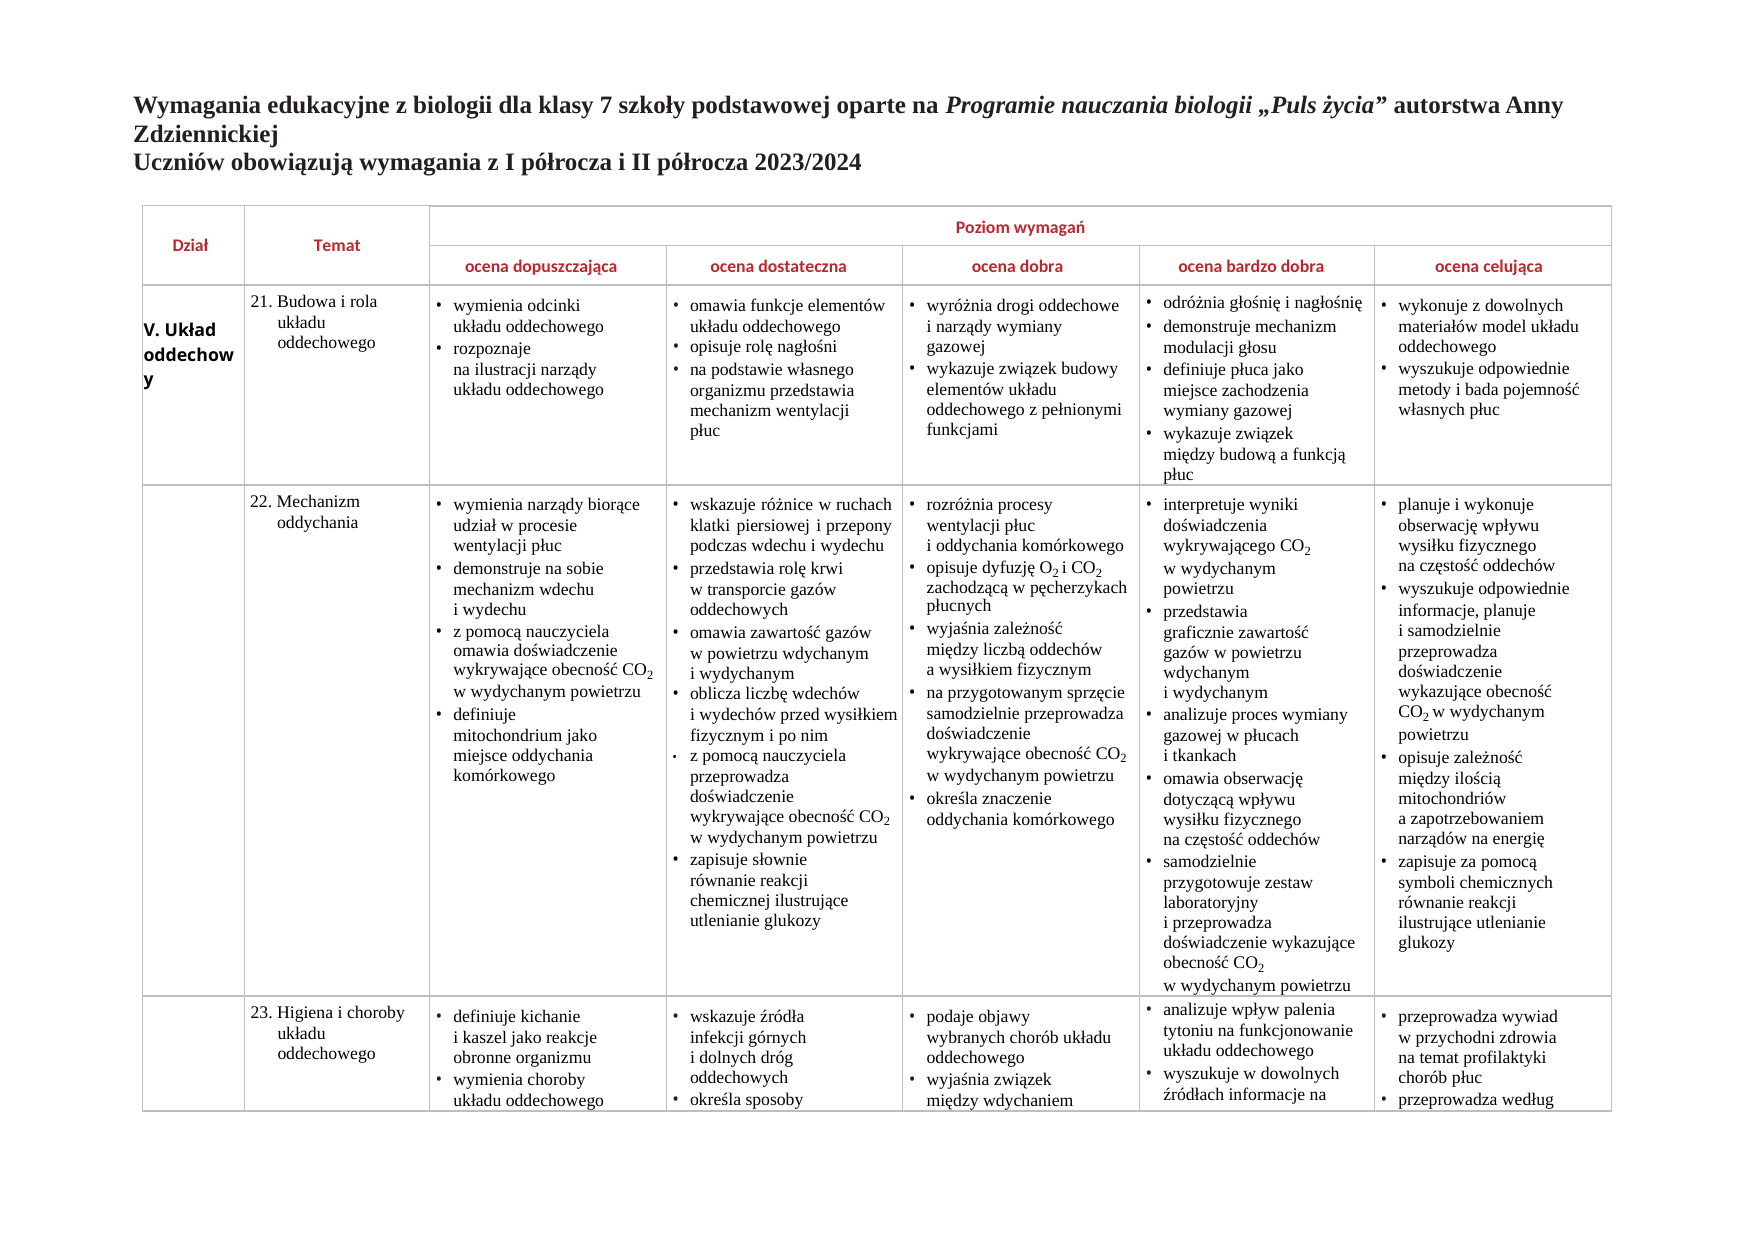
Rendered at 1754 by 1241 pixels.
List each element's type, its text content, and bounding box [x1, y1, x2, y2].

table_cell analizuje wpływ palenia tytoniu na funkcjonowanie układu oddechowego wyszukuje w dowolnych źródłach informacje na [1140, 997, 1374, 1110]
table_cell omawia funkcje elementów układu oddechowego opisuje rolę nagłośni na podstawie własnego organizmu przedstawia mechanizm wentylacji płuc [667, 286, 902, 484]
table_cell definiuje kichanie i kaszel jako reakcje obronne organizmu wymienia choroby układu oddechowego wymienia czynniki wpływające na prawidłowe funkcjonowanie układu oddechowego [430, 997, 666, 1110]
table_cell [143, 486, 244, 995]
table_cell interpretuje wyniki doświadczenia wykrywającego CO2 w wydychanym powietrzu przedstawia graficznie zawartość gazów w powietrzu wdychanym i wydychanym analizuje proces wymiany gazowej w płucach i tkankach omawia obserwację dotyczącą wpływu wysiłku fizycznego na częstość oddechów samodzielnie przygotowuje zestaw laboratoryjny i przeprowadza doświadczenie wykazujące obecność CO2 w wydychanym powietrzu [1140, 486, 1374, 995]
table_cell ocena celująca [1375, 246, 1611, 284]
table_header Temat [245, 206, 429, 284]
table_cell 23. Higiena i choroby układu oddechowego [245, 997, 429, 1110]
table_cell 22. Mechanizm oddychania [245, 486, 429, 995]
table_header Poziom wymagań [430, 207, 1611, 244]
table_cell ocena dopuszczająca [430, 246, 666, 284]
table_cell wykonuje z dowolnych materiałów model układu oddechowego wyszukuje odpowiednie metody i bada pojemność własnych płuc [1375, 286, 1611, 484]
table_cell 21. Budowa i rola układu oddechowego [245, 286, 429, 484]
table_header Dział [143, 206, 244, 284]
table_cell rozróżnia procesy wentylacji płuc i oddychania komórkowego opisuje dyfuzję O2 i CO2 zachodzącą w pęcherzykach płucnych wyjaśnia zależność między liczbą oddechów a wysiłkiem fizycznym na przygotowanym sprzęcie samodzielnie przeprowadza doświadczenie wykrywające obecność CO2 w wydychanym powietrzu określa znaczenie oddychania komórkowego [903, 486, 1139, 995]
table_cell wymienia narządy biorące udział w procesie wentylacji płuc demonstruje na sobie mechanizm wdechu i wydechu z pomocą nauczyciela omawia doświadczenie wykrywające obecność CO2 w wydychanym powietrzu definiuje mitochondrium jako miejsce oddychania komórkowego [430, 486, 666, 995]
table_cell odróżnia głośnię i nagłośnię demonstruje mechanizm modulacji głosu definiuje płuca jako miejsce zachodzenia wymiany gazowej wykazuje związek między budową a funkcją płuc [1140, 286, 1374, 484]
table_cell ocena dobra [903, 246, 1139, 284]
table_cell wskazuje źródła infekcji górnych i dolnych dróg oddechowych określa sposoby [667, 997, 902, 1110]
table_cell wymienia odcinki układu oddechowego rozpoznaje na ilustracji narządy układu oddechowego [430, 286, 666, 484]
table_cell planuje i wykonuje obserwację wpływu wysiłku fizycznego na częstość oddechów wyszukuje odpowiednie informacje, planuje i samodzielnie przeprowadza doświadczenie wykazujące obecność CO2 w wydychanym powietrzu opisuje zależność między ilością mitochondriów a zapotrzebowaniem narządów na energię zapisuje za pomocą symboli chemicznych równanie reakcji ilustrujące utlenianie glukozy [1375, 486, 1611, 995]
table_cell ocena dostateczna [667, 246, 902, 284]
table_cell wyróżnia drogi oddechowe i narządy wymiany gazowej wykazuje związek budowy elementów układu oddechowego z pełnionymi funkcjami [903, 286, 1139, 484]
text Uczniów obowiązują wymagania z I półrocza i II półrocza 2023/2024 [133, 147, 1623, 176]
table_cell ocena bardzo dobra [1140, 246, 1374, 284]
table_cell wskazuje różnice w ruchach klatki piersiowej i przepony podczas wdechu i wydechu przedstawia rolę krwi w transporcie gazów oddechowych omawia zawartość gazów w powietrzu wdychanym i wydychanym oblicza liczbę wdechów i wydechów przed wysiłkiem fizycznym i po nim z pomocą nauczyciela przeprowadza doświadczenie wykrywające obecność CO2 w wydychanym powietrzu zapisuje słownie równanie reakcji chemicznej ilustrujące utlenianie glukozy [667, 486, 902, 995]
text Wymagania edukacyjne z biologii dla klasy 7 szkoły podstawowej oparte na Programie nauczania biologii „Puls życia” autorstwa Anny Zdziennickiej [133, 90, 1623, 147]
table_cell przeprowadza wywiad w przychodni zdrowia na temat profilaktyki chorób płuc przeprowadza według [1375, 997, 1611, 1110]
table_cell [143, 997, 244, 1110]
table_cell V. Układ oddechowy [143, 286, 244, 484]
table_cell podaje objawy wybranych chorób układu oddechowego wyjaśnia związek między wdychaniem [903, 997, 1139, 1110]
